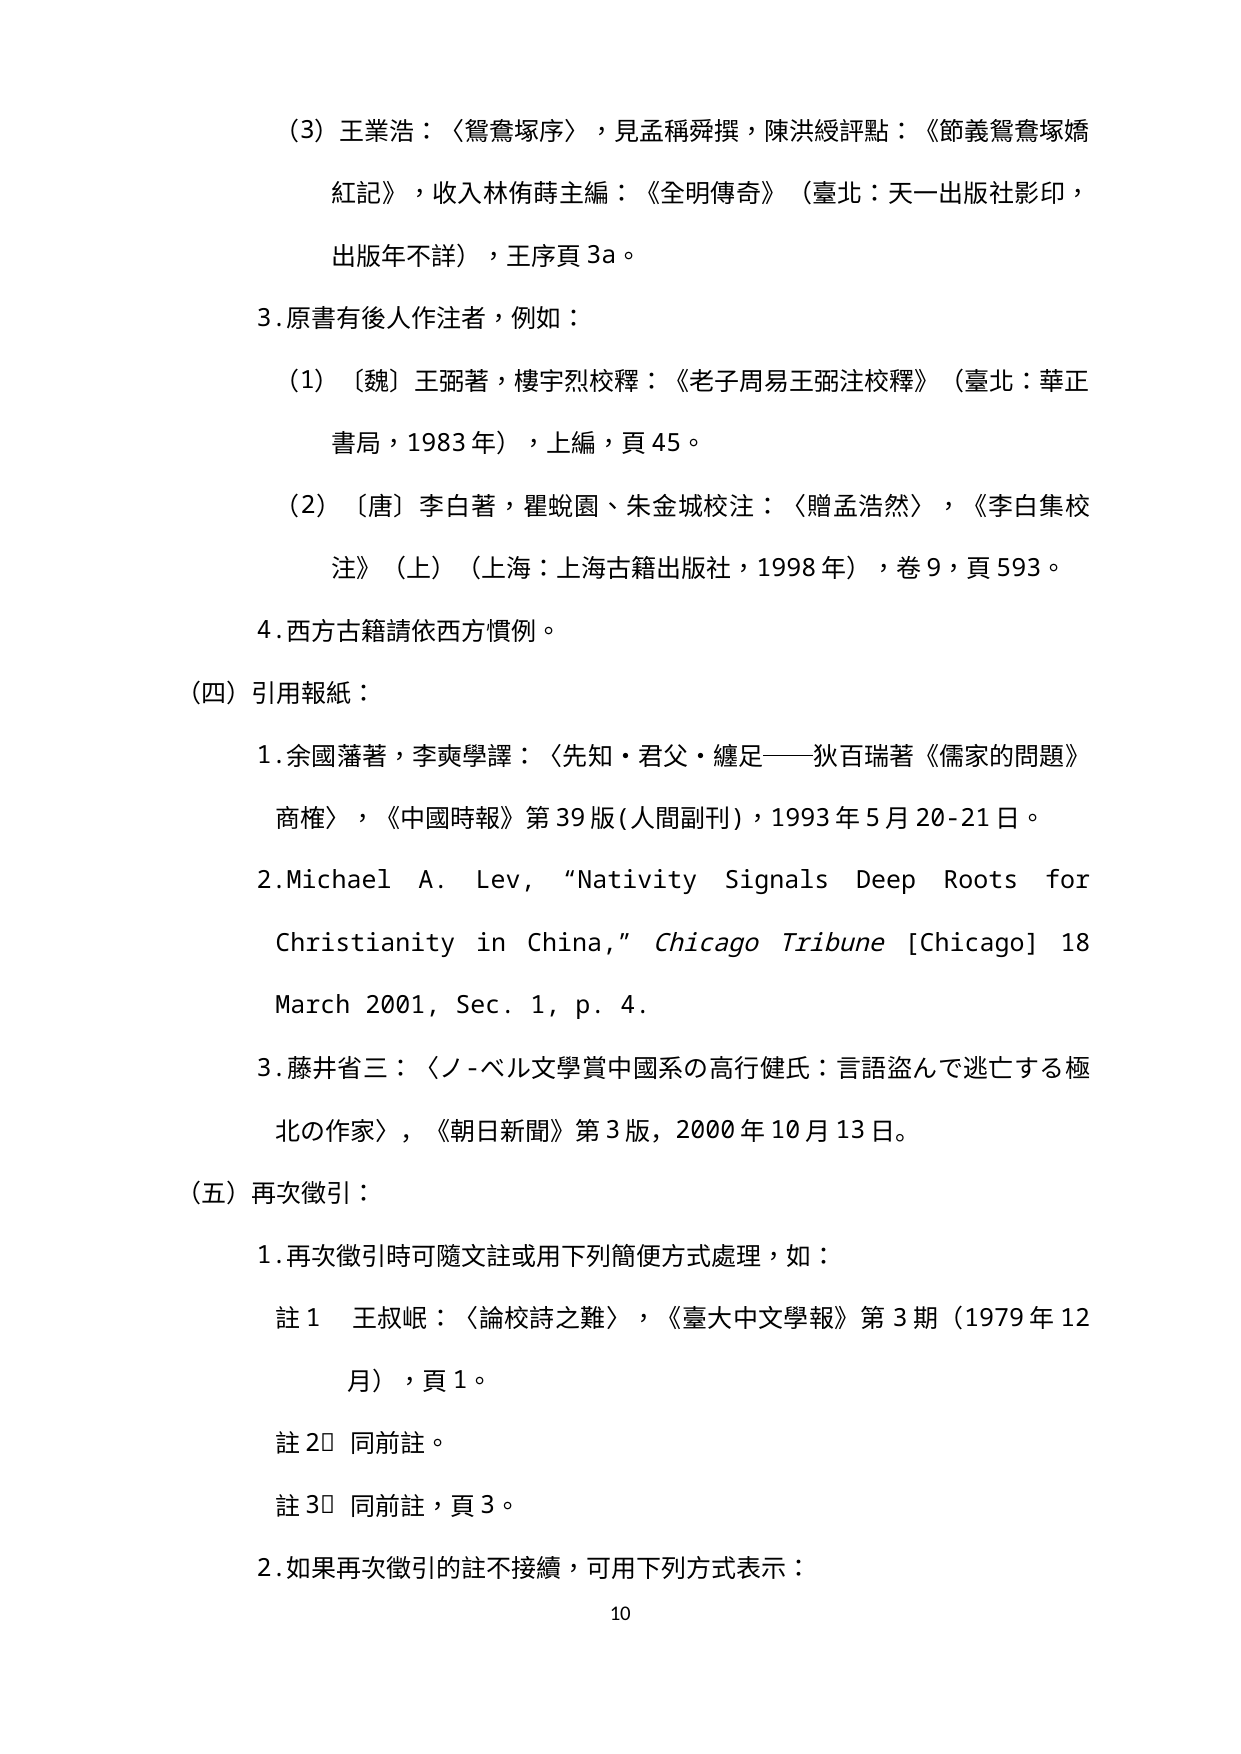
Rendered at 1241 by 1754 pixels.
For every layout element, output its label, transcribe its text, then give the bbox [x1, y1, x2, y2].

text 3.原書有後人作注者，例如： [256, 275, 1090, 337]
text 4.西方古籍請依西方慣例。 [256, 587, 1090, 650]
text 3.藤井省三：〈ノ-べル文學賞中國系の高行健氏：言語盜んで逃亡する極北の作家〉，《朝日新聞》第3版，2000年10月13日。 [256, 1025, 1090, 1150]
text 註2 同前註。 [275, 1400, 1090, 1462]
text （五）再次徵引： [176, 1150, 1090, 1212]
text 1.余國藩著，李奭學譯：〈先知‧君父‧纏足──狄百瑞著《儒家的問題》商榷〉，《中國時報》第39版(人間副刊)，1993年5月20-21日。 [256, 712, 1090, 837]
text 註1 王叔岷：〈論校詩之難〉，《臺大中文學報》第3期（1979年12月），頁1。 [275, 1275, 1090, 1400]
text 1.再次徵引時可隨文註或用下列簡便方式處理，如： [256, 1212, 1090, 1275]
text （1）〔魏〕王弼著，樓宇烈校釋：《老子周易王弼注校釋》（臺北：華正書局，1983年），上編，頁45。 [274, 337, 1090, 462]
text 2.Michael A. Lev, “Nativity Signals Deep Roots for Christianity in China,” Chicago Tribune [Chicago] 18 March 2001, Sec. 1, p. 4. [256, 837, 1090, 1025]
text 註3 同前註，頁3。 [275, 1462, 1090, 1525]
text （3）王業浩：〈鴛鴦塚序〉，見孟稱舜撰，陳洪綬評點：《節義鴛鴦塚嬌紅記》，收入林侑蒔主編：《全明傳奇》（臺北：天一出版社影印，出版年不詳），王序頁3a。 [274, 87, 1090, 275]
text （2）〔唐〕李白著，瞿蛻園、朱金城校注：〈贈孟浩然〉，《李白集校注》（上）（上海：上海古籍出版社，1998年），卷9，頁593。 [274, 462, 1090, 587]
text 2.如果再次徵引的註不接續，可用下列方式表示： [256, 1525, 1090, 1587]
text （四）引用報紙： [176, 650, 1090, 712]
